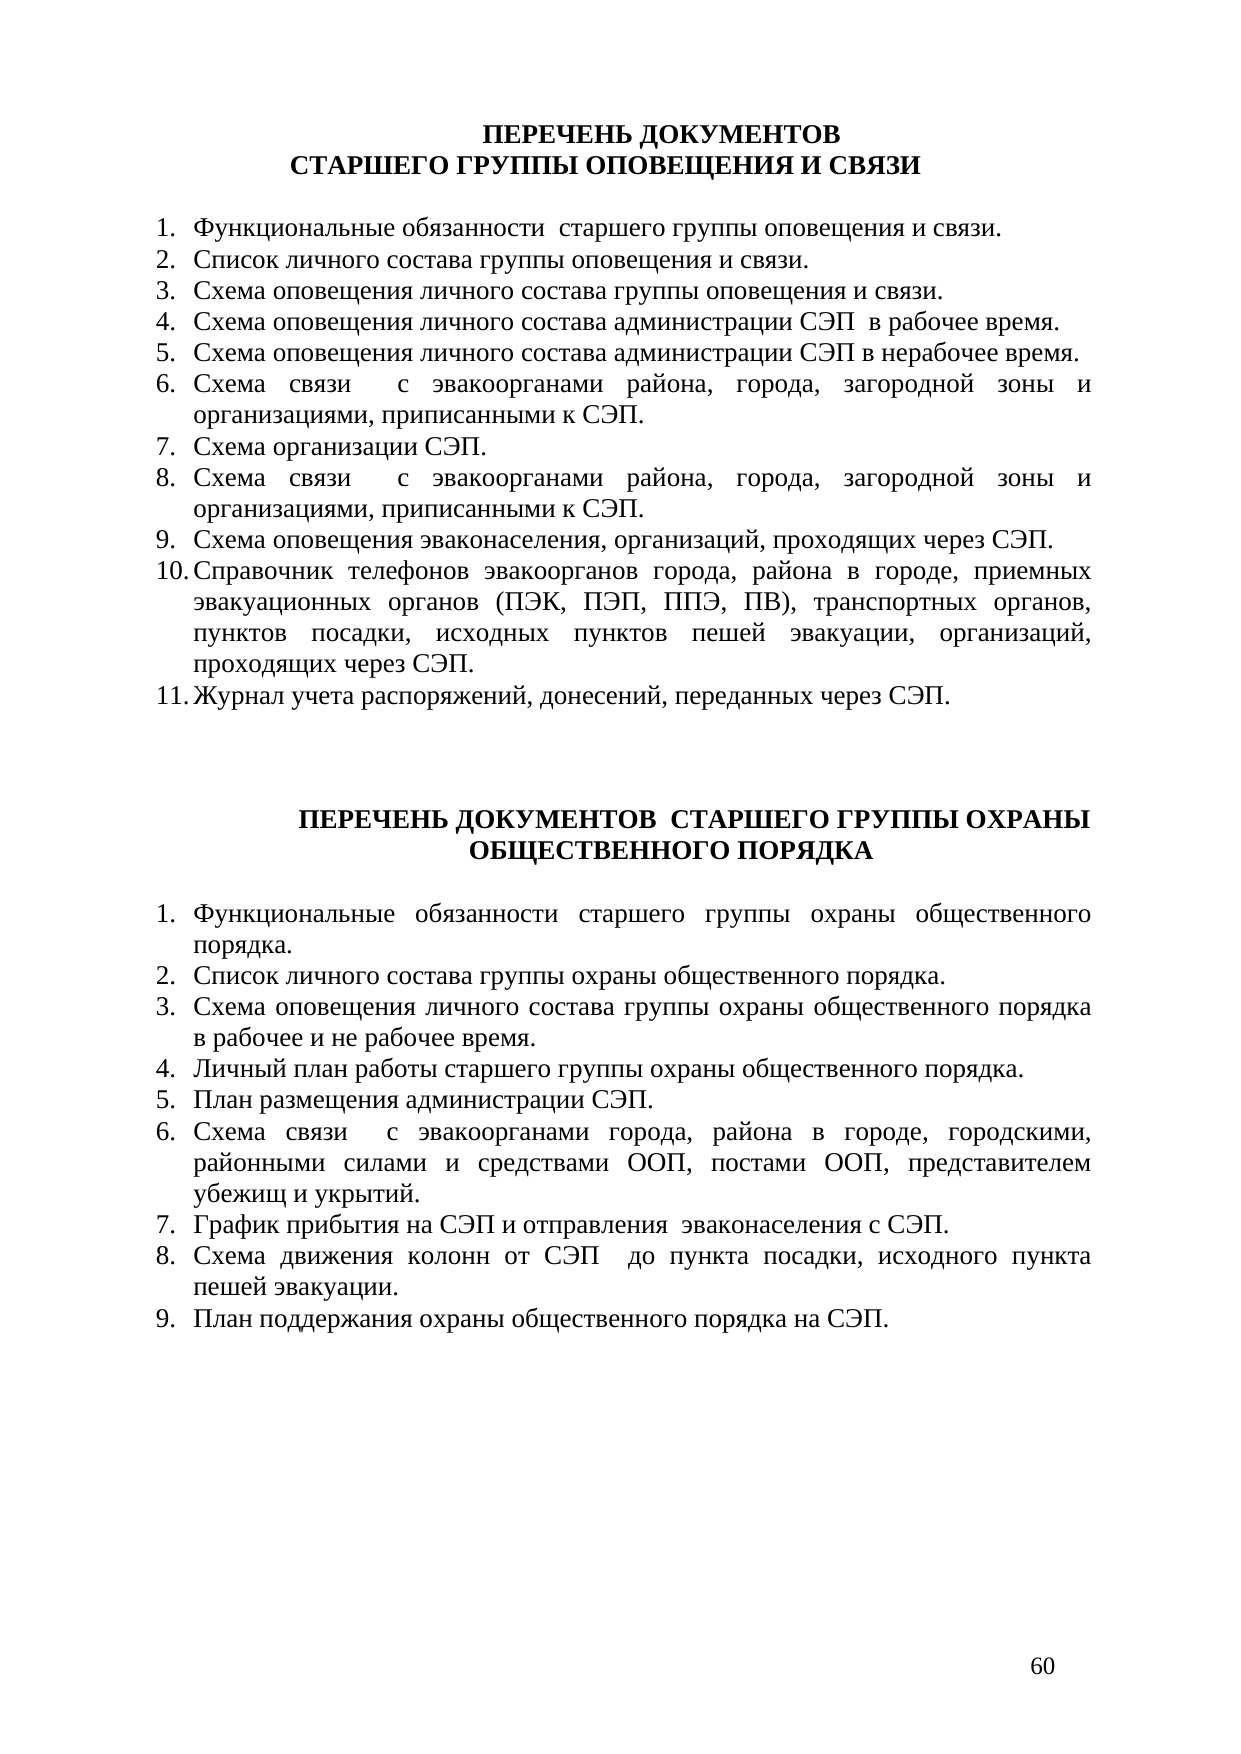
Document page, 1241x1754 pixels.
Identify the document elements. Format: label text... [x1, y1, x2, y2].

list Список личного состава группы оповещения и связи. [156, 243, 1092, 274]
list Функциональные обязанности старшего группы оповещения и связи. [156, 212, 1092, 243]
list Схема оповещения личного состава администрации СЭП в рабочее время. [156, 305, 1092, 336]
list Список личного состава группы охраны общественного порядка. [156, 959, 1092, 990]
list Схема связи с эвакоорганами города, района в городе, городскими, районными силами и средствами ООП, постами ООП, представителем убежищ и укрытий. [156, 1115, 1092, 1208]
list Схема движения колонн от СЭП до пункта посадки, исходного пункта пешей эвакуации. [156, 1239, 1092, 1302]
list Схема организации СЭП. [156, 429, 1092, 461]
list План размещения администрации СЭП. [156, 1084, 1092, 1115]
list Схема оповещения эваконаселения, организаций, проходящих через СЭП. [156, 523, 1092, 554]
list Схема оповещения личного состава администрации СЭП в нерабочее время. [156, 336, 1092, 367]
text СТАРШЕГО ГРУППЫ ОПОВЕЩЕНИЯ И СВЯЗИ [118, 149, 1092, 180]
list Журнал учета распоряжений, донесений, переданных через СЭП. [156, 679, 1092, 710]
list Личный план работы старшего группы охраны общественного порядка. [156, 1052, 1092, 1084]
list График прибытия на СЭП и отправления эваконаселения с СЭП. [156, 1208, 1092, 1239]
subtitle ПЕРЕЧЕНЬ ДОКУМЕНТОВ [231, 118, 1092, 149]
list Схема оповещения личного состава группы охраны общественного порядка в рабочее и не рабочее время. [156, 990, 1092, 1052]
subtitle ПЕРЕЧЕНЬ ДОКУМЕНТОВ СТАРШЕГО ГРУППЫ ОХРАНЫ ОБЩЕСТВЕННОГО ПОРЯДКА [5, 803, 1092, 866]
list Схема связи с эвакоорганами района, города, загородной зоны и организациями, приписанными к СЭП. [156, 461, 1092, 523]
list Схема связи с эвакоорганами района, города, загородной зоны и организациями, приписанными к СЭП. [156, 367, 1092, 429]
list План поддержания охраны общественного порядка на СЭП. [156, 1302, 1092, 1333]
list Функциональные обязанности старшего группы охраны общественного порядка. [156, 897, 1092, 959]
list Схема оповещения личного состава группы оповещения и связи. [156, 274, 1092, 305]
list Справочник телефонов эвакоорганов города, района в городе, приемных эвакуационных органов (ПЭК, ПЭП, ППЭ, ПВ), транспортных органов, пунктов посадки, исходных пунктов пешей эвакуации, организаций, проходящих через СЭП. [156, 554, 1092, 679]
